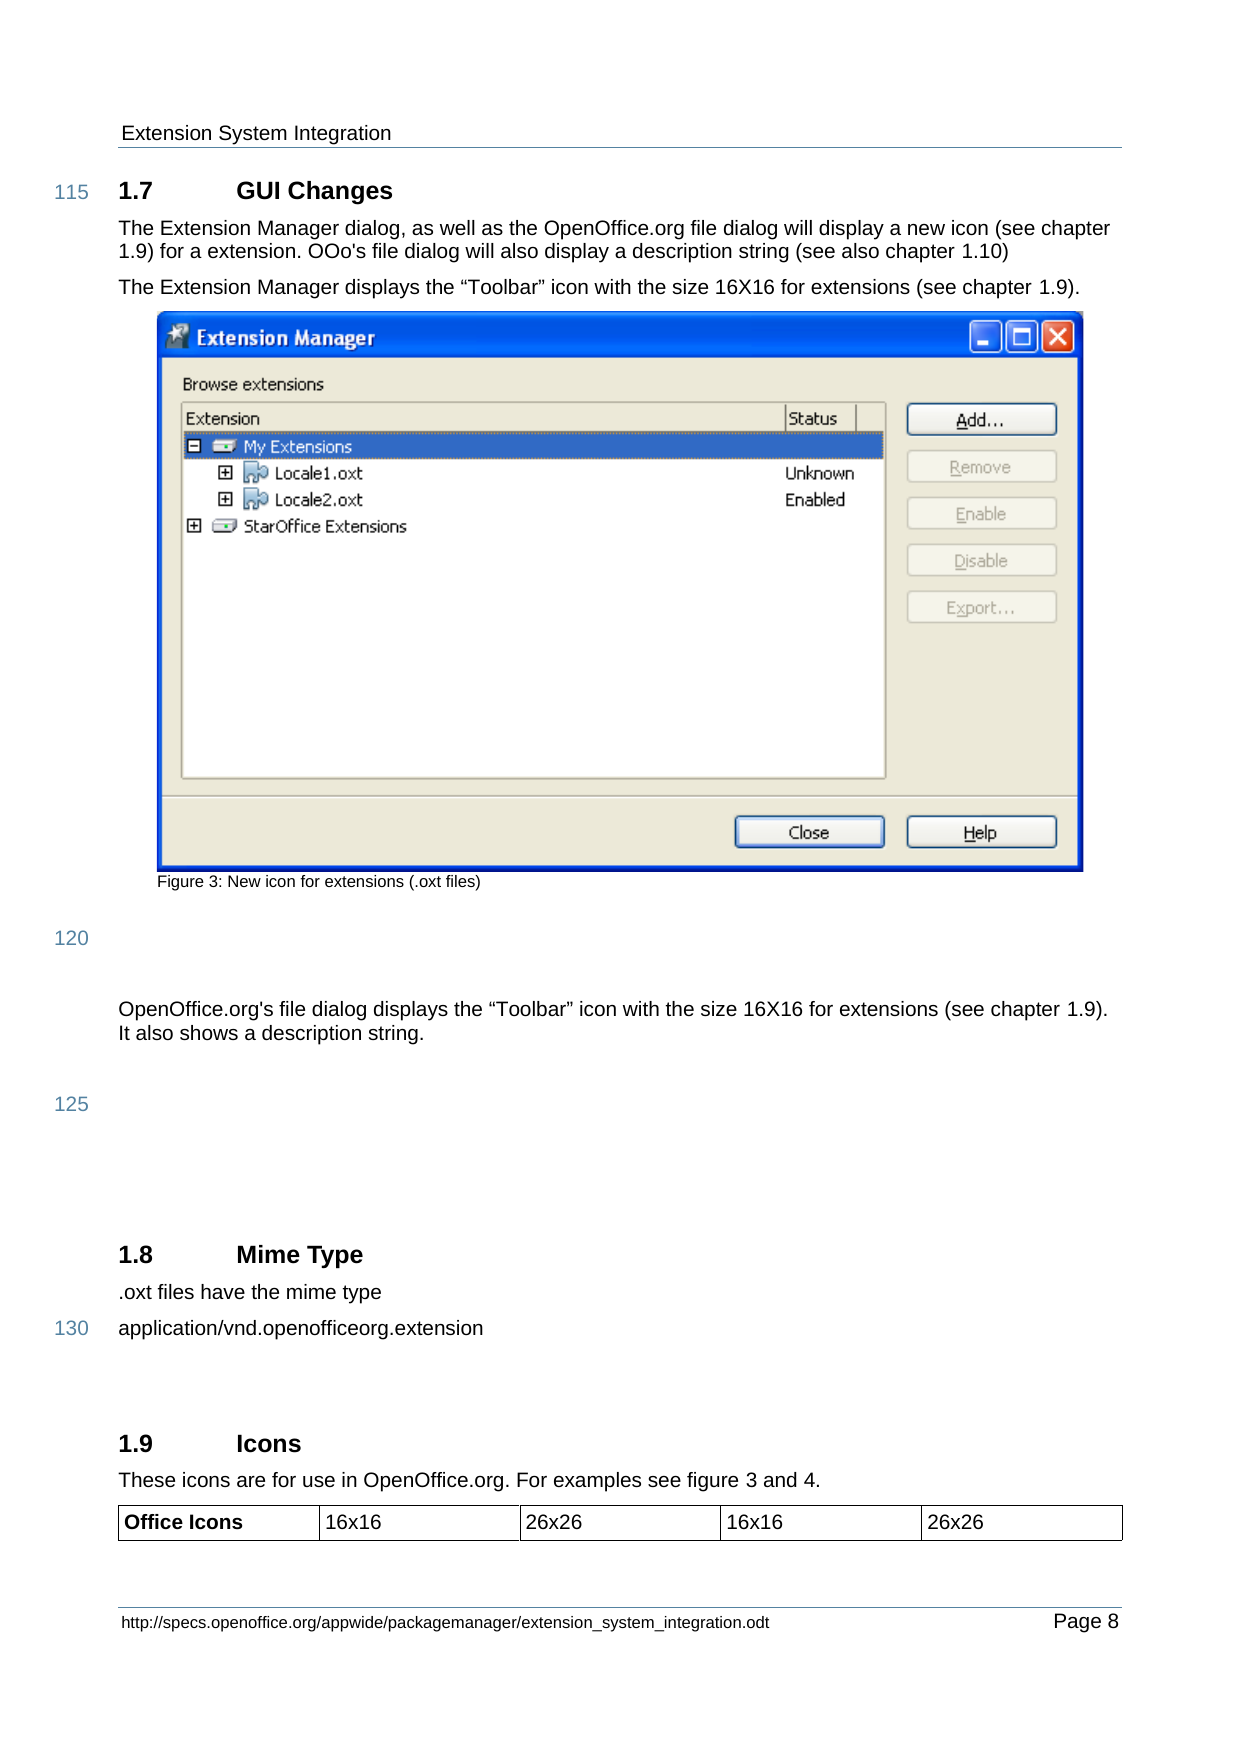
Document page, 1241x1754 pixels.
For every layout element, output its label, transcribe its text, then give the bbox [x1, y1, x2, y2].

text These icons are for use in OpenOffice.org. For examples see figure 3 and 4. [118, 1469, 1122, 1492]
text application/vnd.openofficeorg.extension [118, 1317, 1122, 1340]
table_header 16x16 [721, 1506, 921, 1540]
table_header Office Icons [119, 1506, 319, 1540]
subtitle Icons [118, 1429, 1122, 1457]
subtitle GUI Changes [118, 177, 1122, 205]
subtitle Mime Type [118, 1241, 1122, 1269]
text The Extension Manager dialog, as well as the OpenOffice.org file dialog will display a new icon (see chapter 1.9) for a extension. OOo's file dialog will also display a description string (see also chapter 1.10) [118, 216, 1122, 263]
text OpenOffice.org's file dialog displays the “Toolbar” icon with the size 16X16 for extensions (see chapter 1.9). It also shows a description string. [118, 998, 1122, 1044]
text Figure 3: New icon for extensions (.oxt files) [157, 872, 1083, 891]
table_header 26x26 [922, 1506, 1122, 1540]
table_header 26x26 [521, 1506, 720, 1540]
text .oxt files have the mime type [118, 1281, 1122, 1304]
picture [156, 311, 1084, 872]
table_header 16x16 [320, 1506, 519, 1540]
text The Extension Manager displays the “Toolbar” icon with the size 16X16 for extensions (see chapter 1.9). [118, 275, 1122, 299]
